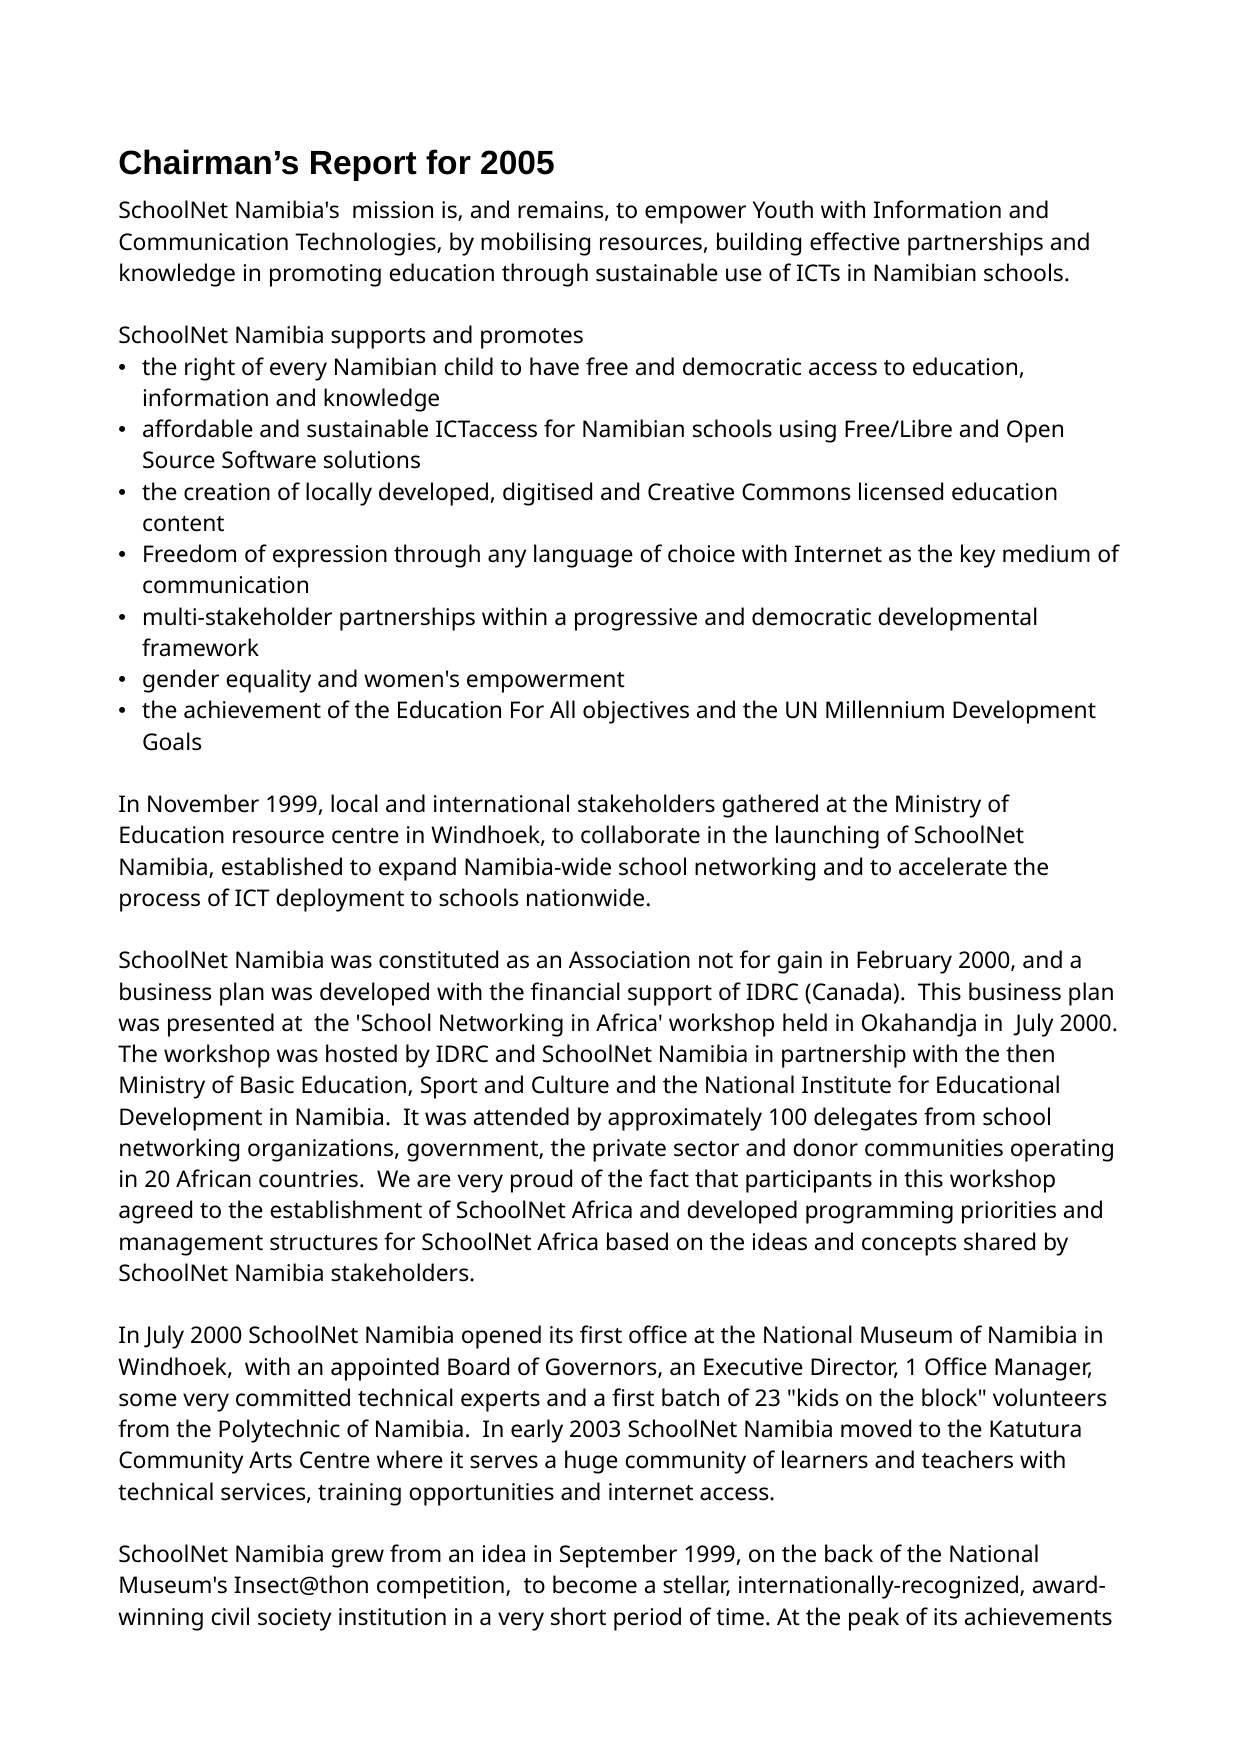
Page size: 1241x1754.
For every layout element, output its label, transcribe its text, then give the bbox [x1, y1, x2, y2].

list gender equality and women's empowerment [118, 663, 1122, 694]
list multi-stakeholder partnerships within a progressive and democratic developmental framework [118, 601, 1122, 663]
list affordable and sustainable ICTaccess for Namibian schools using Free/Libre and Open Source Software solutions [118, 413, 1122, 476]
text SchoolNet Namibia grew from an idea in September 1999, on the back of the National Museum's Insect@thon competition, to become a stellar, internationally-recognized, award-winning civil society institution in a very short period of time. At the peak of its achievements [118, 1538, 1122, 1632]
text In November 1999, local and international stakeholders gathered at the Ministry of Education resource centre in Windhoek, to collaborate in the launching of SchoolNet Namibia, established to expand Namibia-wide school networking and to accelerate the process of ICT deployment to schools nationwide. [118, 788, 1122, 913]
list the creation of locally developed, digitised and Creative Commons licensed education content [118, 476, 1122, 538]
text SchoolNet Namibia's mission is, and remains, to empower Youth with Information and Communication Technologies, by mobilising resources, building effective partnerships and knowledge in promoting education through sustainable use of ICTs in Namibian schools. [118, 194, 1122, 288]
list the right of every Namibian child to have free and democratic access to education, information and knowledge [118, 351, 1122, 413]
list the achievement of the Education For All objectives and the UN Millennium Development Goals [118, 694, 1122, 757]
text SchoolNet Namibia was constituted as an Association not for gain in February 2000, and a business plan was developed with the financial support of IDRC (Canada). This business plan was presented at the 'School Networking in Africa' workshop held in Okahandja in July 2000. The workshop was hosted by IDRC and SchoolNet Namibia in partnership with the then Ministry of Basic Education, Sport and Culture and the National Institute for Educational Development in Namibia. It was attended by approximately 100 delegates from school networking organizations, government, the private sector and donor communities operating in 20 African countries. We are very proud of the fact that participants in this workshop agreed to the establishment of SchoolNet Africa and developed programming priorities and management structures for SchoolNet Africa based on the ideas and concepts shared by SchoolNet Namibia stakeholders. [118, 944, 1122, 1288]
text In July 2000 SchoolNet Namibia opened its first office at the National Museum of Namibia in Windhoek, with an appointed Board of Governors, an Executive Director, 1 Office Manager, some very committed technical experts and a first batch of 23 "kids on the block" volunteers from the Polytechnic of Namibia. In early 2003 SchoolNet Namibia moved to the Katutura Community Arts Centre where it serves a huge community of learners and teachers with technical services, training opportunities and internet access. [118, 1319, 1122, 1507]
text SchoolNet Namibia supports and promotes [118, 319, 1122, 351]
subtitle Chairman’s Report for 2005 [118, 143, 1122, 182]
list Freedom of expression through any language of choice with Internet as the key medium of communication [118, 538, 1122, 601]
